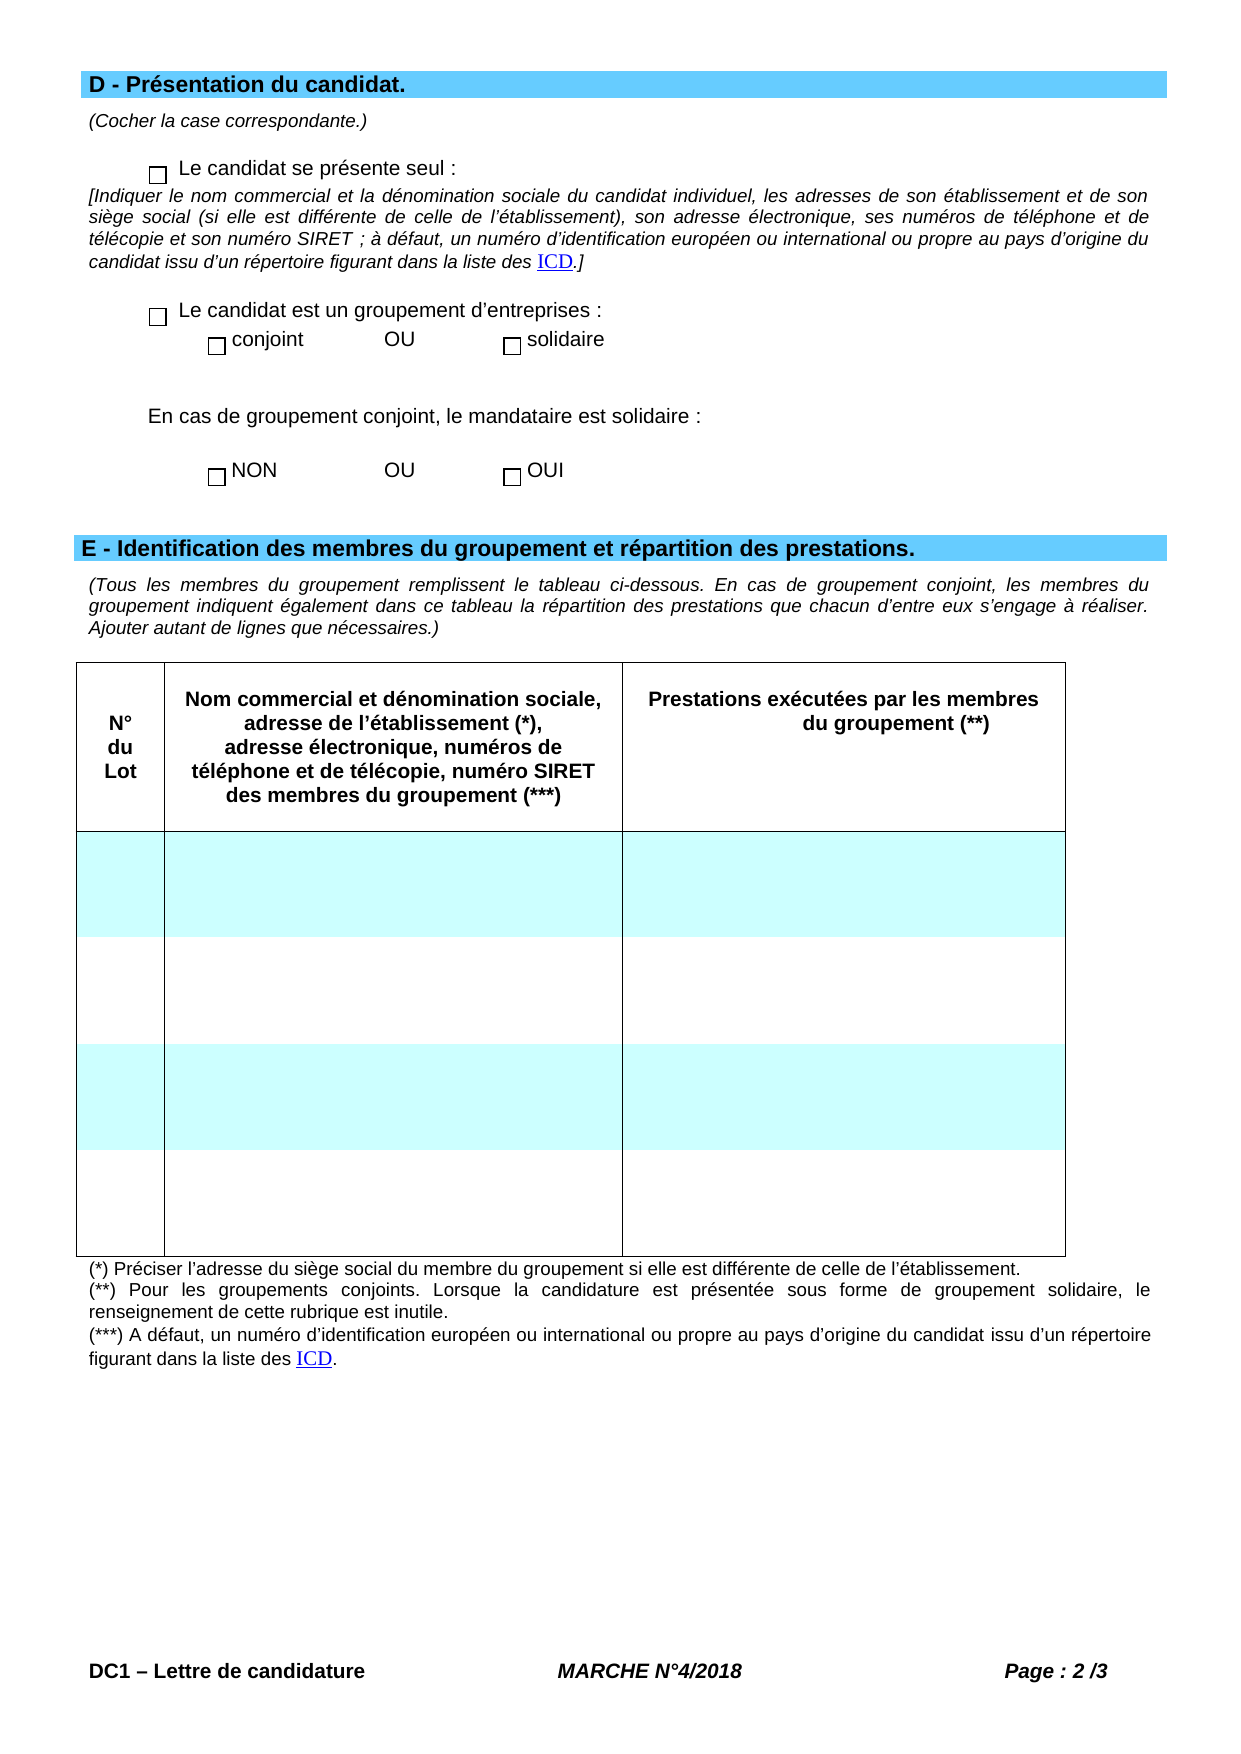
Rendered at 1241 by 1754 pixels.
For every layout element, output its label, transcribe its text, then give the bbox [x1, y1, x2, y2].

table_cell [165, 937, 622, 1043]
table_cell [77, 1044, 164, 1150]
text NON OU OUI [148, 458, 1152, 487]
text (**) Pour les groupements conjoints. Lorsque la candidature est présentée sous forme de groupement solidaire, le renseignement de cette rubrique est inutile. [89, 1279, 1152, 1322]
table_header E - Identification des membres du groupement et répartition des prestations. [74, 535, 1167, 561]
table_cell [77, 1150, 164, 1256]
text Le candidat se présente seul : [148, 156, 1152, 185]
table_cell [165, 1044, 622, 1150]
text [Indiquer le nom commercial et la dénomination sociale du candidat individuel, les adresses de son établissement et de son siège social (si elle est différente de celle de l’établissement), son adresse électronique, ses numéros de téléphone et de télécopie et son numéro SIRET ; à défaut, un numéro d’identification européen ou international ou propre au pays d’origine du candidat issu d’un répertoire figurant dans la liste des ICD.] [89, 185, 1152, 273]
table_header D - Présentation du candidat. [81, 71, 1167, 98]
text En cas de groupement conjoint, le mandataire est solidaire : [89, 403, 1152, 427]
text Le candidat est un groupement d’entreprises : [89, 297, 1152, 326]
text (Cocher la case correspondante.) [89, 110, 1152, 132]
table_cell [77, 937, 164, 1043]
text (Tous les membres du groupement remplissent le tableau ci-dessous. En cas de groupement conjoint, les membres du groupement indiquent également dans ce tableau la répartition des prestations que chacun d’entre eux s’engage à réaliser. Ajouter autant de lignes que nécessaires.) [89, 573, 1152, 638]
table_cell [77, 832, 164, 937]
table_header Nom commercial et dénomination sociale, adresse de l’établissement (*), adresse électronique, numéros de téléphone et de télécopie, numéro SIRET des membres du groupement (***) [165, 663, 622, 831]
table_cell [623, 937, 1065, 1043]
text conjoint OU solidaire [148, 326, 1152, 356]
table_cell [165, 1150, 622, 1256]
table_cell [623, 1044, 1065, 1150]
table_cell [165, 832, 622, 937]
table_cell [623, 832, 1065, 937]
table_cell [623, 1150, 1065, 1256]
text (***) A défaut, un numéro d’identification européen ou international ou propre au pays d’origine du candidat issu d’un répertoire figurant dans la liste des ICD. [89, 1322, 1152, 1370]
table_header Prestations exécutées par les membres du groupement (**) [623, 663, 1065, 831]
text (*) Préciser l’adresse du siège social du membre du groupement si elle est différente de celle de l’établissement. [89, 1257, 1152, 1279]
table_header N° du Lot [77, 663, 164, 831]
